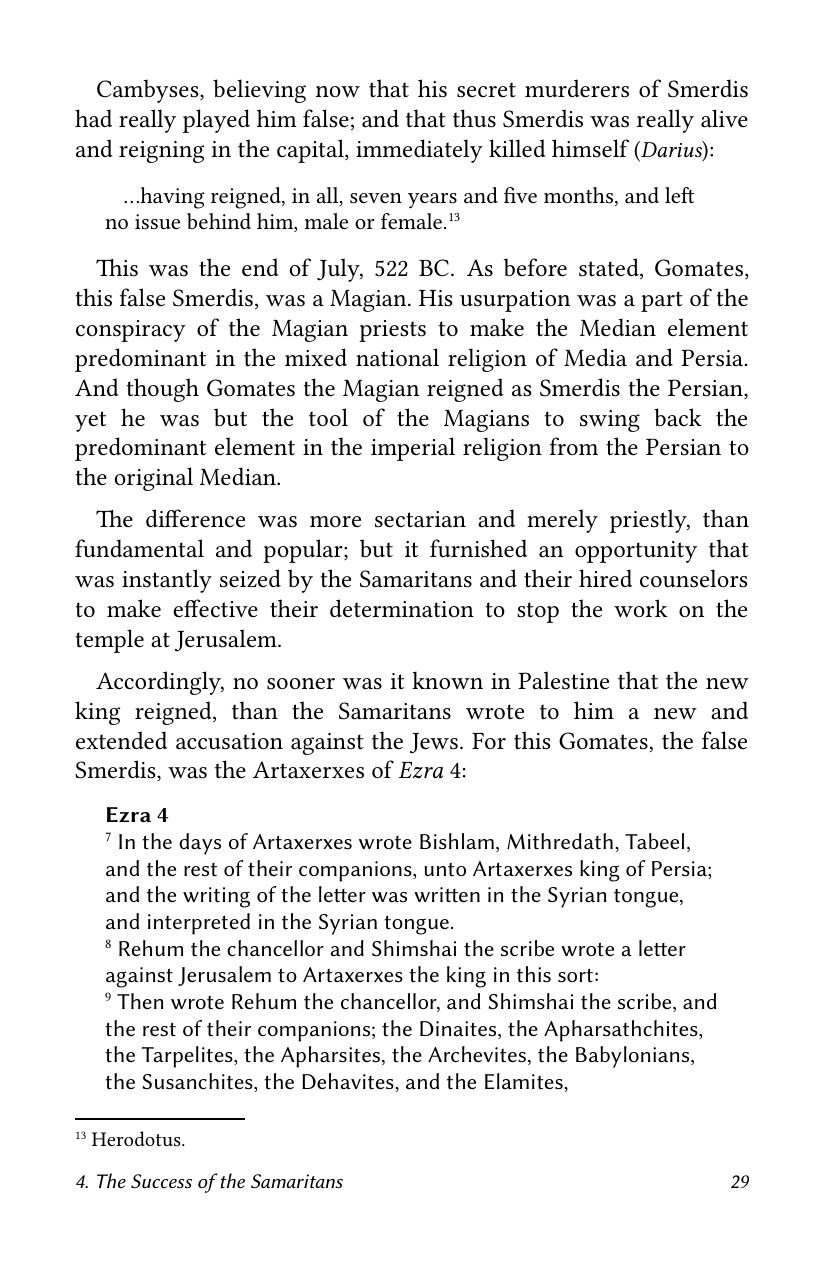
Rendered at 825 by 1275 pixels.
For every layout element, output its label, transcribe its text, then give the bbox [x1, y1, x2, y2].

text 8 Rehum the chancellor and Shimshai the scribe wrote a letter against Jerusalem to Artaxerxes the king in this sort: [105, 936, 720, 988]
text 9 Then wrote Rehum the chancellor, and Shimshai the scribe, and the rest of their companions; the Dinaites, the Apharsathchites, the Tarpelites, the Apharsites, the Archevites, the Babylonians, the Susanchites, the Dehavites, and the Elamites, [105, 989, 720, 1095]
text Cambyses, believing now that his secret murderers of Smerdis had really played him false; and that thus Smerdis was really alive and reigning in the capital, immediately killed himself (Darius): [75, 75, 750, 163]
text Accordingly, no sooner was it known in Palestine that the new king reigned, than the Samaritans wrote to him a new and extended accusation against the Jews. For this Gomates, the false Smerdis, was the Artaxerxes of Ezra 4: [75, 667, 750, 785]
text Herodotus. [75, 1128, 750, 1152]
text The difference was more sectarian and merely priestly, than fundamental and popular; but it furnished an opportunity that was instantly seized by the Samaritans and their hired counselors to make effective their determination to stop the work on the temple at Jerusalem. [75, 505, 750, 653]
text 7 In the days of Artaxerxes wrote Bishlam, Mithredath, Tabeel, and the rest of their companions, unto Artaxerxes king of Persia; and the writing of the letter was written in the Syrian tongue, and interpreted in the Syrian tongue. [105, 829, 720, 935]
text Ezra 4 [105, 801, 750, 828]
text This was the end of July, 522 BC. As before stated, Gomates, this false Smerdis, was a Magian. His usurpation was a part of the conspiracy of the Magian priests to make the Median element predominant in the mixed national religion of Media and Persia. And though Gomates the Magian reigned as Smerdis the Persian, yet he was but the tool of the Magians to swing back the predominant element in the imperial religion from the Persian to the original Median. [75, 254, 750, 492]
text ...having reigned, in all, seven years and five months, and left no issue behind him, male or female. [105, 183, 720, 236]
